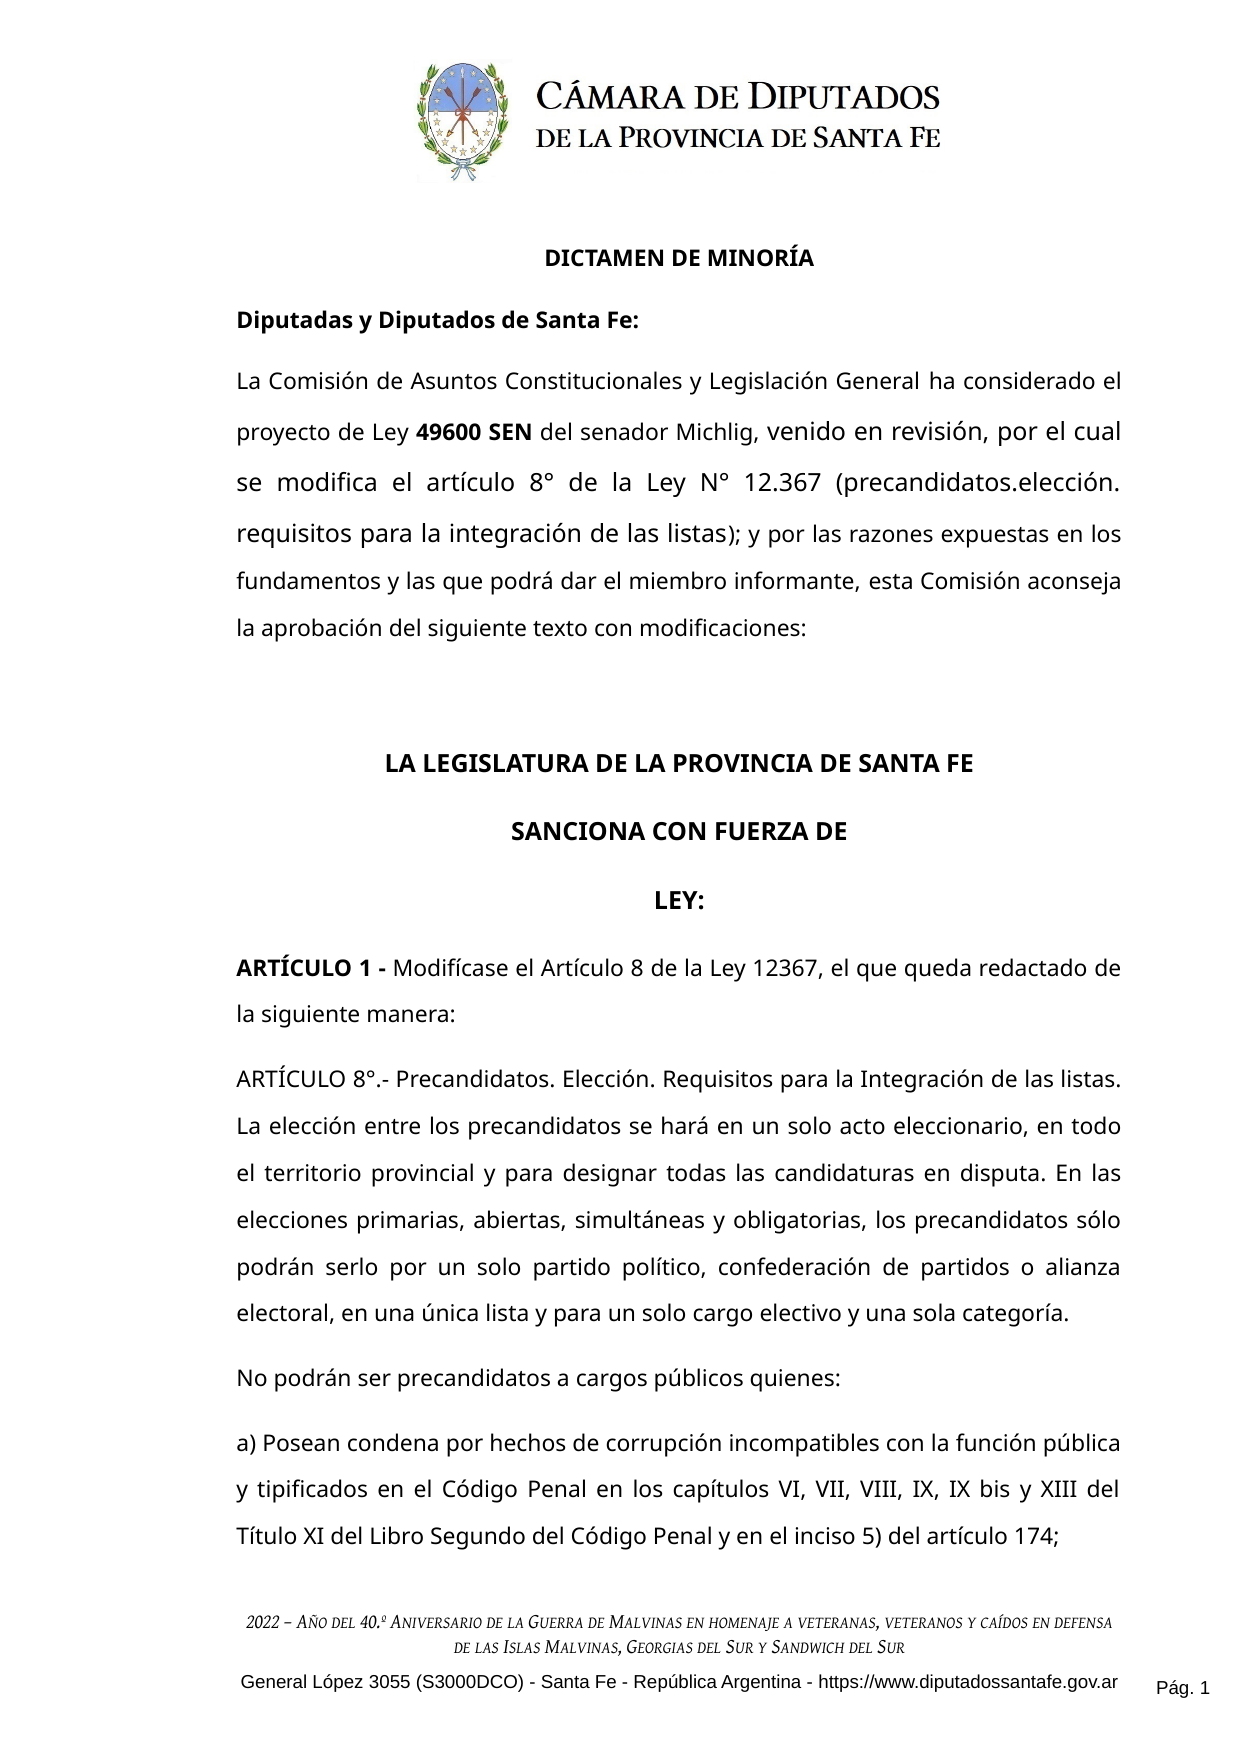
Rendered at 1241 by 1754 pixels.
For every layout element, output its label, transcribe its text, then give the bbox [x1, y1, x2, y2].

list ARTÍCULO 1 - Modifícase el Artículo 8 de la Ley 12367, el que queda redactado de la siguiente manera: [236, 952, 1122, 1030]
list a) Posean condena por hechos de corrupción incompatibles con la función pública y tipificados en el Código Penal en los capítulos VI, VII, VIII, IX, IX bis y XIII del Título XI del Libro Segundo del Código Penal y en el inciso 5) del artículo 174; [236, 1427, 1122, 1552]
list LEY: [236, 883, 1122, 917]
list La Comisión de Asuntos Constitucionales y Legislación General ha considerado el proyecto de Ley 49600 SEN del senador Michlig, venido en revisión, por el cual se modifica el artículo 8° de la Ley N° 12.367 (precandidatos.elección. requisitos para la integración de las listas); y por las razones expuestas en los fundamentos y las que podrá dar el miembro informante, esta Comisión aconseja la aprobación del siguiente texto con modificaciones: [236, 365, 1122, 643]
list No podrán ser precandidatos a cargos públicos quienes: [236, 1362, 1122, 1393]
list ARTÍCULO 8°.- Precandidatos. Elección. Requisitos para la Integración de las listas. La elección entre los precandidatos se hará en un solo acto eleccionario, en todo el territorio provincial y para designar todas las candidaturas en disputa. En las elecciones primarias, abiertas, simultáneas y obligatorias, los precandidatos sólo podrán serlo por un solo partido político, confederación de partidos o alianza electoral, en una única lista y para un solo cargo electivo y una sola categoría. [236, 1063, 1122, 1329]
list SANCIONA CON FUERZA DE [236, 814, 1122, 848]
picture [413, 59, 945, 183]
list Diputadas y Diputados de Santa Fe: [236, 304, 1122, 335]
list LA LEGISLATURA DE LA PROVINCIA DE SANTA FE [236, 745, 1122, 779]
list DICTAMEN DE MINORÍA [236, 242, 1122, 273]
